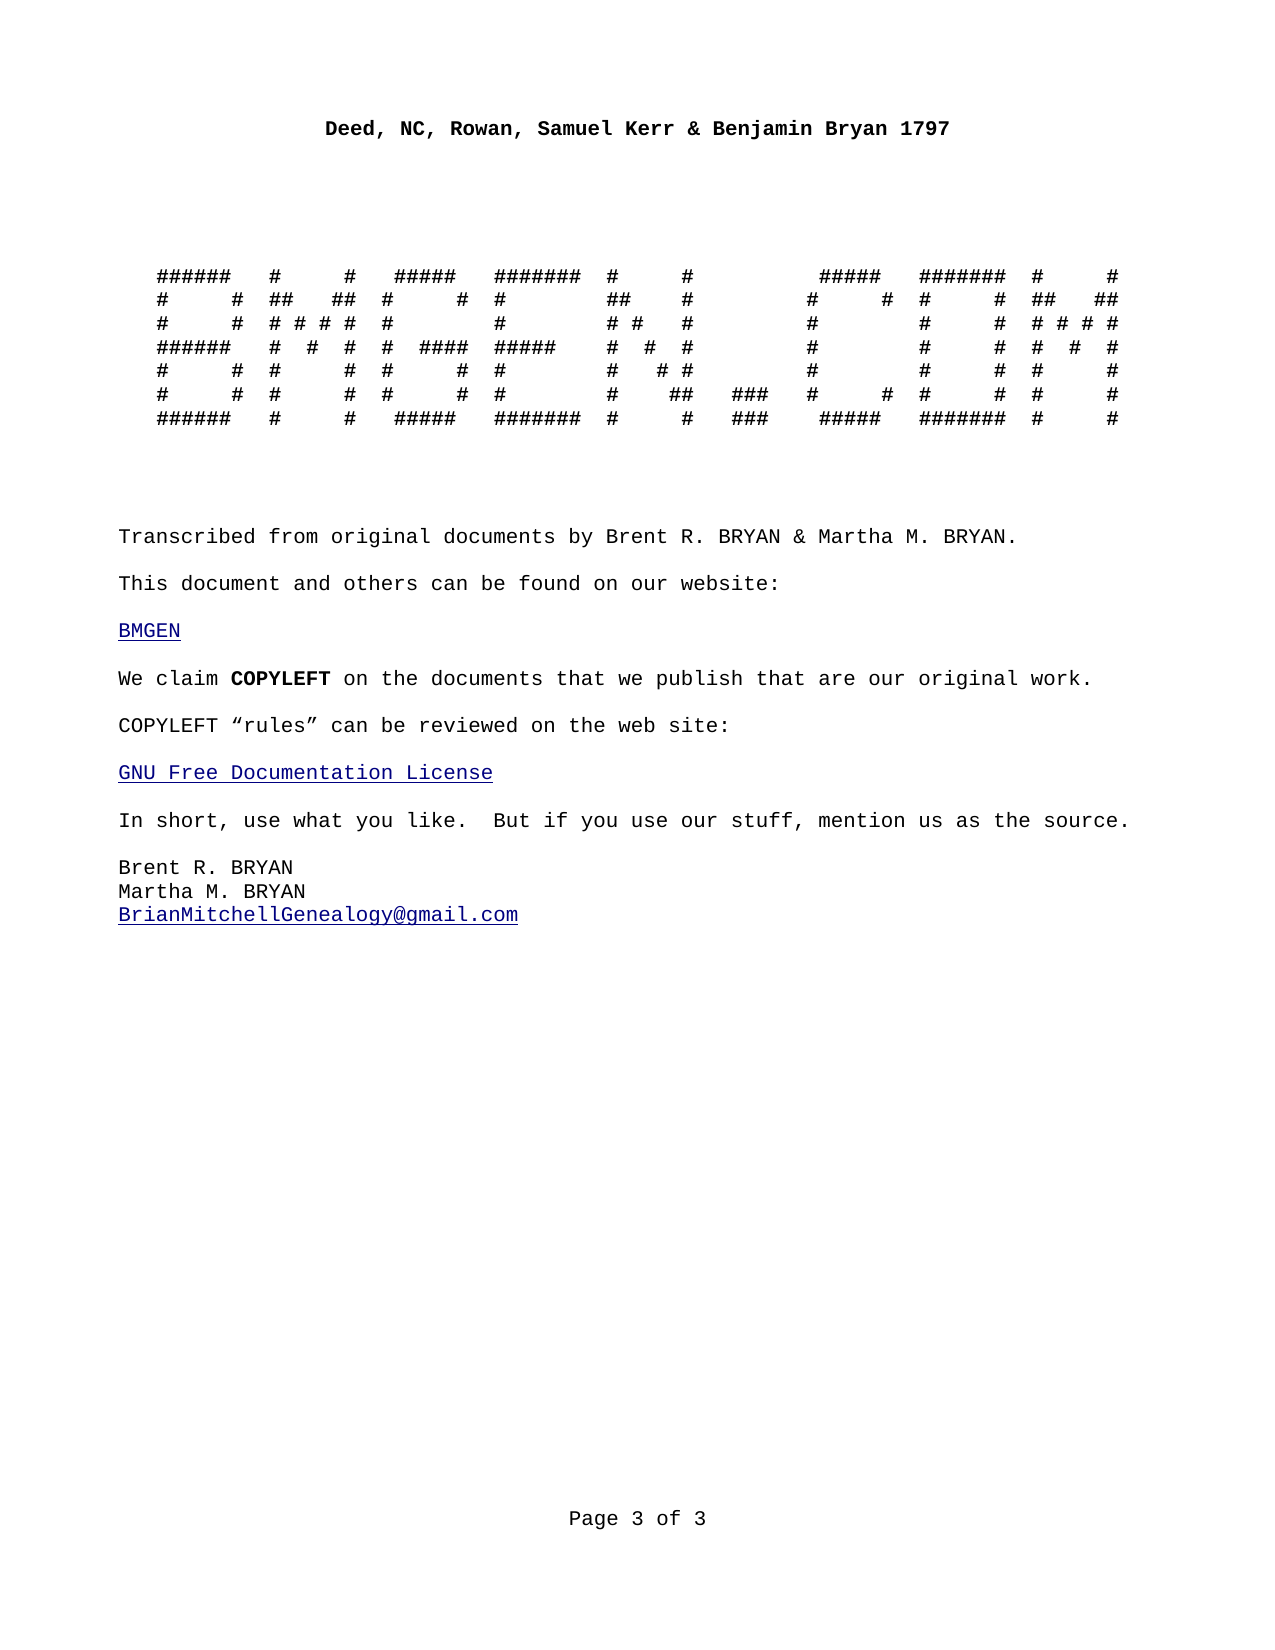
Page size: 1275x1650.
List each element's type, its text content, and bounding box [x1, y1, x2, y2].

text Brent R. BRYAN [118, 857, 1157, 881]
text This document and others can be found on our website: [118, 573, 1157, 597]
text GNU Free Documentation License [118, 762, 1157, 786]
text # # # # # # # # ## ### # # # # # # [118, 384, 1157, 408]
text # # ## ## # # # ## # # # # # ## ## [118, 289, 1157, 313]
text # # # # # # # # # # # # # # # [118, 360, 1157, 384]
text Martha M. BRYAN [118, 881, 1157, 904]
text We claim COPYLEFT on the documents that we publish that are our original work. [118, 668, 1157, 691]
text In short, use what you like. But if you use our stuff, mention us as the source. [118, 810, 1157, 833]
text ###### # # ##### ####### # # ##### ####### # # [118, 266, 1157, 289]
text ###### # # ##### ####### # # ### ##### ####### # # [118, 408, 1157, 431]
text ###### # # # # #### ##### # # # # # # # # # [118, 337, 1157, 360]
text COPYLEFT “rules” can be reviewed on the web site: [118, 715, 1157, 739]
text BMGEN [118, 621, 1157, 644]
text BrianMitchellGenealogy@gmail.com [118, 904, 1157, 928]
text # # # # # # # # # # # # # # # # # # [118, 313, 1157, 337]
text Transcribed from original documents by Brent R. BRYAN & Martha M. BRYAN. [118, 526, 1157, 549]
